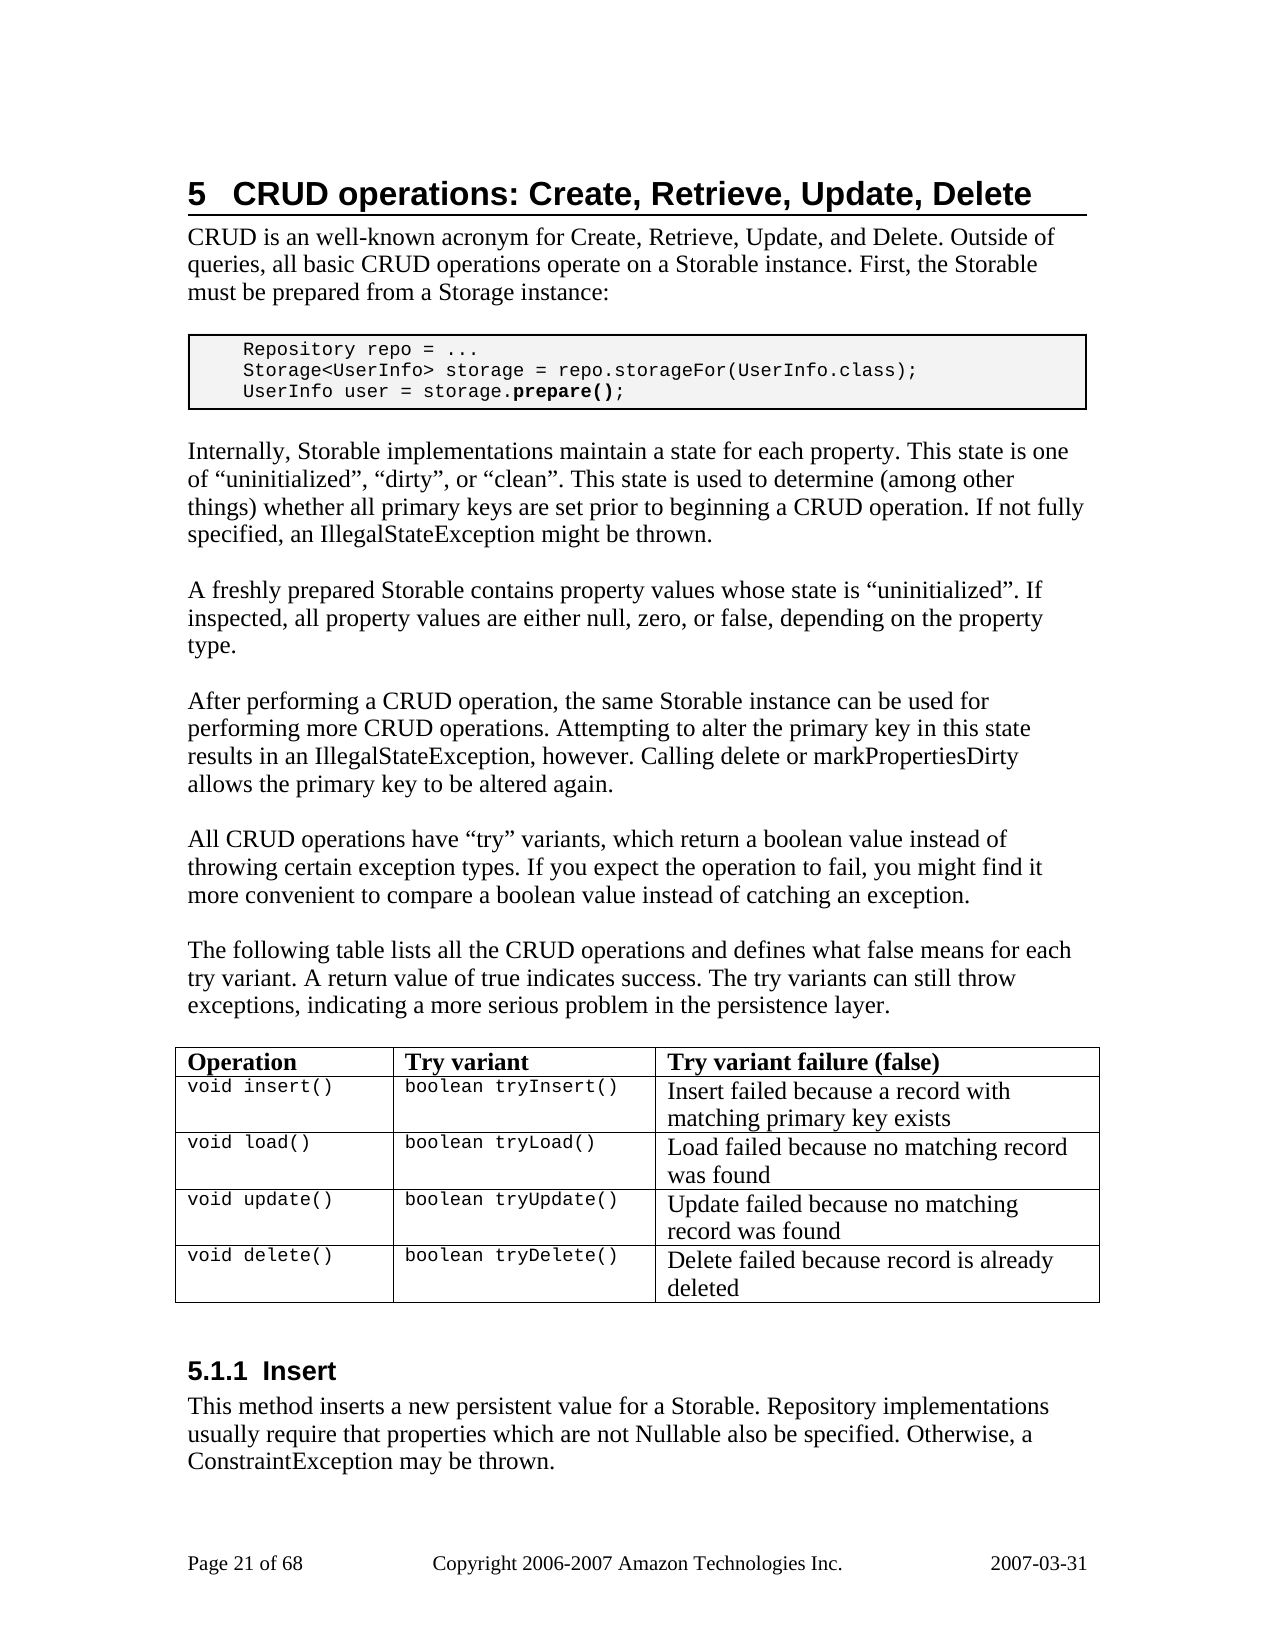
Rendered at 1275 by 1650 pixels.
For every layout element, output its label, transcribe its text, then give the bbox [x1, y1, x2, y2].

text CRUD is an well-known acronym for Create, Retrieve, Update, and Delete. Outside of queries, all basic CRUD operations operate on a Storable instance. First, the Storable must be prepared from a Storage instance: [187, 223, 1087, 306]
table_cell Update failed because no matching record was found [656, 1190, 1099, 1245]
text The following table lists all the CRUD operations and defines what false means for each try variant. A return value of true indicates success. The try variants can still throw exceptions, indicating a more serious problem in the persistence layer. [187, 936, 1087, 1019]
table_header Try variant failure (false) [656, 1048, 1099, 1076]
subtitle CRUD operations: Create, Retrieve, Update, Delete [187, 175, 1087, 216]
table_cell Load failed because no matching record was found [656, 1133, 1099, 1189]
text Repository repo = ... [190, 336, 1085, 355]
text This method inserts a new persistent value for a Storable. Repository implementations usually require that properties which are not Nullable also be specified. Otherwise, a ConstraintException may be thrown. [187, 1392, 1087, 1475]
text Internally, Storable implementations maintain a state for each property. This state is one of “uninitialized”, “dirty”, or “clean”. This state is used to determine (among other things) whether all primary keys are set prior to beginning a CRUD operation. If not fully specified, an IllegalStateException might be thrown. [187, 437, 1087, 548]
table_cell void delete() [176, 1246, 393, 1302]
table_cell boolean tryInsert() [394, 1077, 655, 1132]
table_cell void insert() [176, 1077, 393, 1132]
table_header Operation [176, 1048, 393, 1076]
text After performing a CRUD operation, the same Storable instance can be used for performing more CRUD operations. Attempting to alter the primary key in this state results in an IllegalStateException, however. Calling delete or markPropertiesDirty allows the primary key to be altered again. [187, 687, 1087, 798]
text A freshly prepared Storable contains property values whose state is “uninitialized”. If inspected, all property values are either null, zero, or false, depending on the property type. [187, 576, 1087, 659]
table_cell Delete failed because record is already deleted [656, 1246, 1099, 1302]
table_cell boolean tryLoad() [394, 1133, 655, 1189]
table_cell void load() [176, 1133, 393, 1189]
table_cell boolean tryUpdate() [394, 1190, 655, 1245]
table_header Try variant [394, 1048, 655, 1076]
text UserInfo user = storage.prepare(); [190, 376, 1085, 408]
subtitle Insert [187, 1355, 1087, 1386]
table_cell boolean tryDelete() [394, 1246, 655, 1302]
text Storage<UserInfo> storage = repo.storageFor(UserInfo.class); [190, 355, 1085, 376]
text All CRUD operations have “try” variants, which return a boolean value instead of throwing certain exception types. If you expect the operation to fail, you might find it more convenient to compare a boolean value instead of catching an exception. [187, 825, 1087, 908]
table_cell void update() [176, 1190, 393, 1245]
table_cell Insert failed because a record with matching primary key exists [656, 1077, 1099, 1132]
